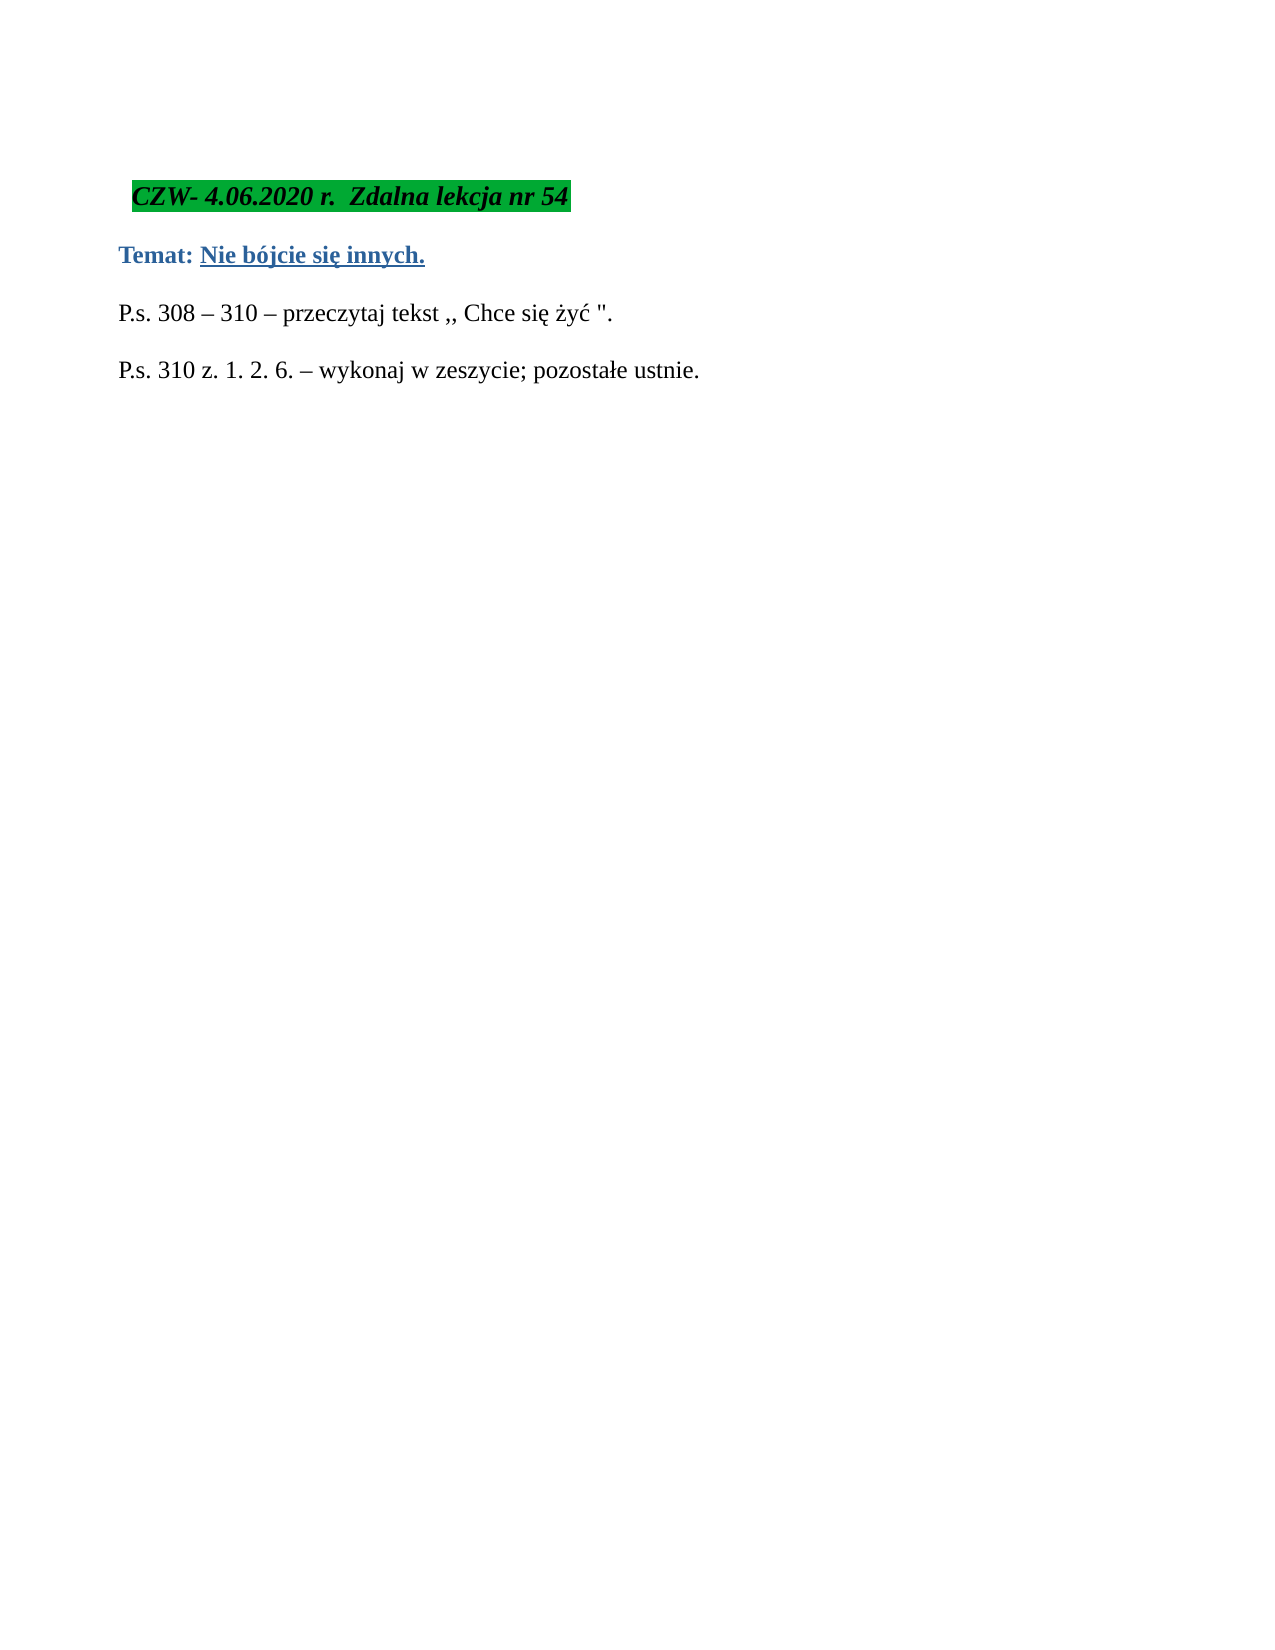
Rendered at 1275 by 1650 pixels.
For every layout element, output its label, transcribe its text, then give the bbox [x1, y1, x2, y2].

text P.s. 308 – 310 – przeczytaj tekst ,, Chce się żyć ". [118, 298, 1157, 327]
text CZW- 4.06.2020 r. Zdalna lekcja nr 54 [118, 180, 1157, 212]
text P.s. 310 z. 1. 2. 6. – wykonaj w zeszycie; pozostałe ustnie. [118, 355, 1157, 384]
text Temat: Nie bójcie się innych. [118, 240, 1157, 269]
